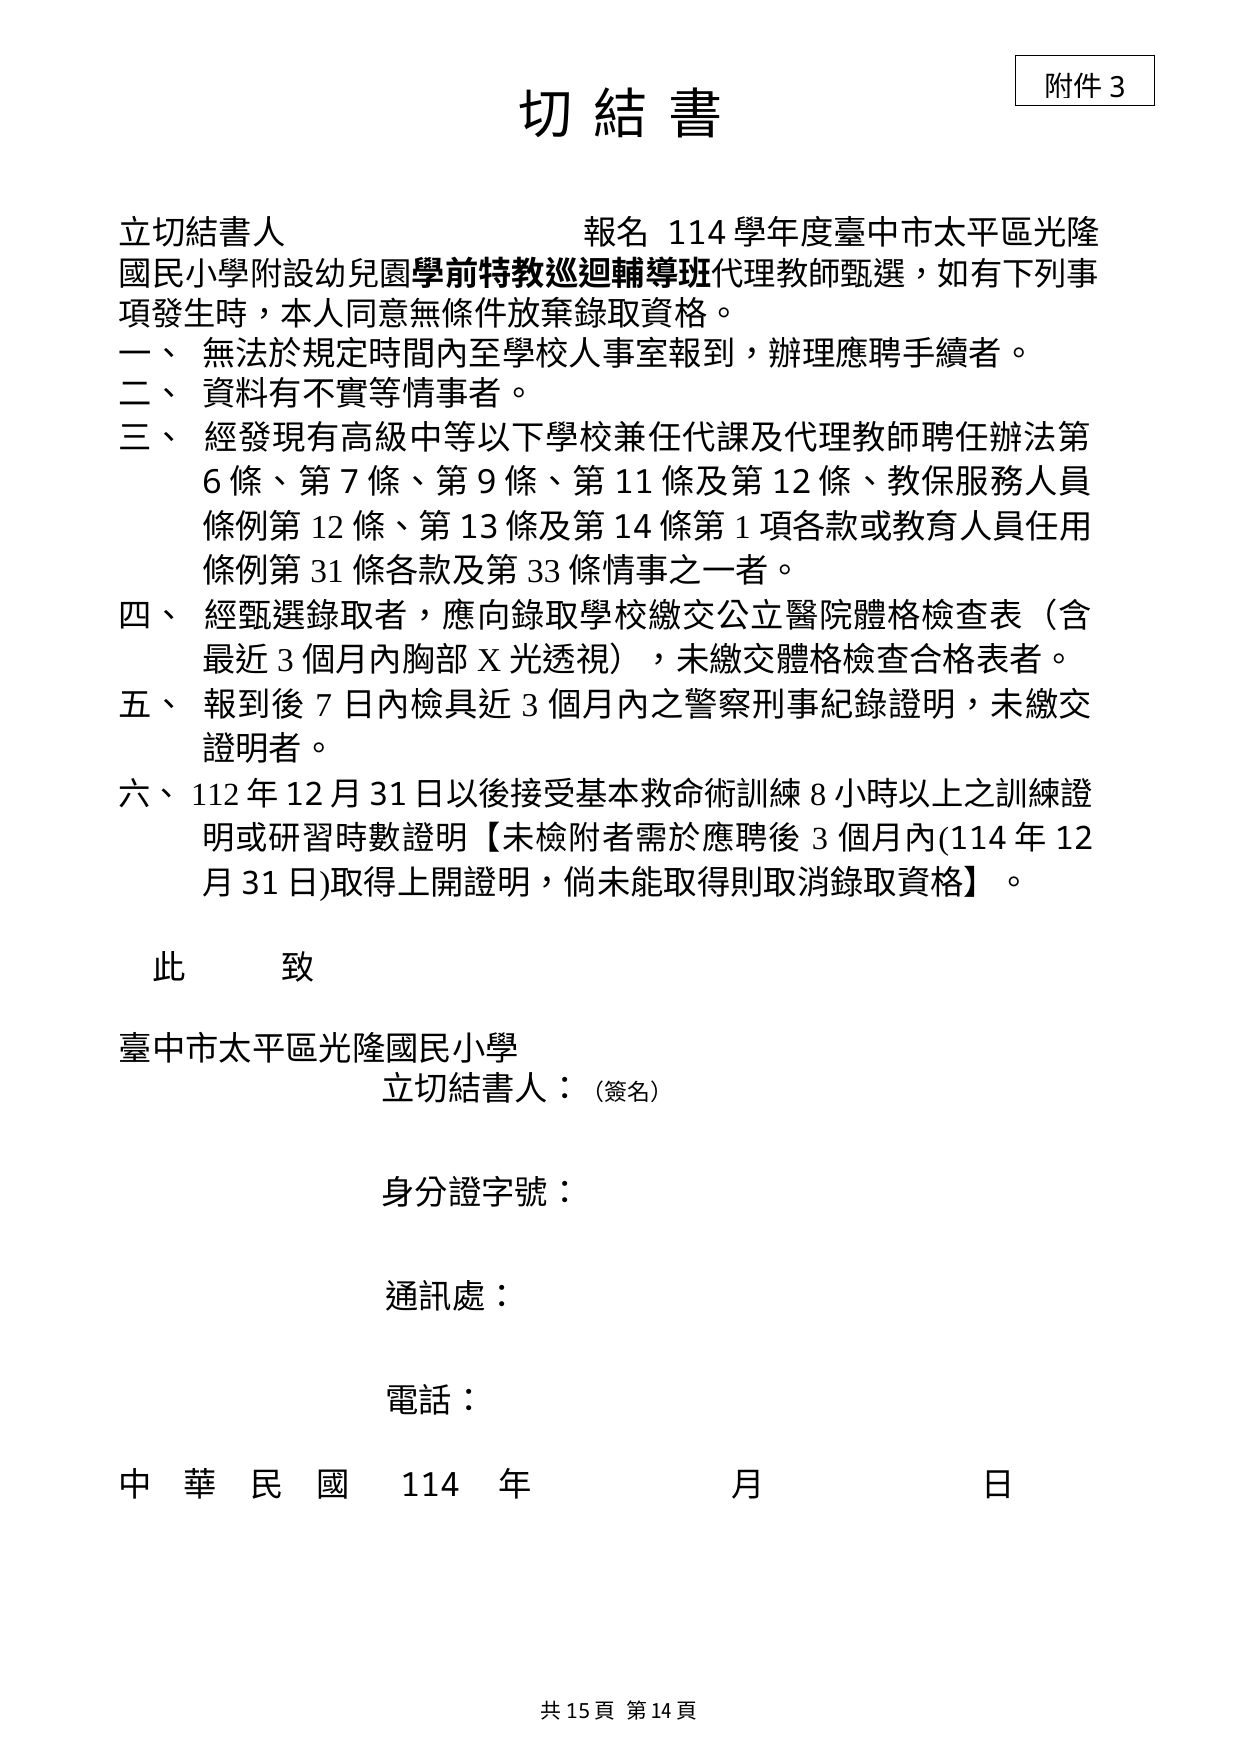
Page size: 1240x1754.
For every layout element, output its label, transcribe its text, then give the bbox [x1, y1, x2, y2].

text 立切結書人：（簽名） [381, 1068, 1118, 1108]
text 一、 無法於規定時間內至學校人事室報到，辦理應聘手續者。 [119, 334, 1118, 374]
text 切 結 書 [119, 82, 1122, 147]
text 臺中市太平區光隆國民小學 [119, 1027, 1118, 1068]
text 附件3 [1031, 64, 1139, 97]
text 中 華 民 國 114 年 月 日 [119, 1461, 1118, 1505]
text 此 致 [152, 947, 1118, 987]
text 身分證字號： [381, 1172, 1118, 1212]
text 三、 經發現有高級中等以下學校兼任代課及代理教師聘任辦法第6條、第7條、第9條、第11條及第12條、教保服務人員條例第 12 條、第13條及第14條第 1 項各款或教育人員任用條例第 31 條各款及第 33 條情事之一者。 [118, 414, 1093, 592]
text 五、 報到後 7 日內檢具近 3 個月內之警察刑事紀錄證明，未繳交證明者。 [118, 681, 1093, 769]
text 四、 經甄選錄取者，應向錄取學校繳交公立醫院體格檢查表（含最近 3 個月內胸部 X 光透視），未繳交體格檢查合格表者。 [118, 592, 1093, 681]
text 通訊處： [385, 1276, 1118, 1316]
text 電話： [385, 1381, 1118, 1421]
text 二、 資料有不實等情事者。 [119, 374, 1118, 414]
text 切 結 書 [1016, 56, 1154, 105]
text 立切結書人 報名 114學年度臺中市太平區光隆國民小學附設幼兒園學前特教巡迴輔導班代理教師甄選，如有下列事項發生時，本人同意無條件放棄錄取資格。 [119, 212, 1118, 334]
text 六、 112年12月31日以後接受基本救命術訓練 8 小時以上之訓練證明或研習時數證明【未檢附者需於應聘後 3 個月內(114年12月31日)取得上開證明，倘未能取得則取消錄取資格】。 [118, 769, 1093, 903]
